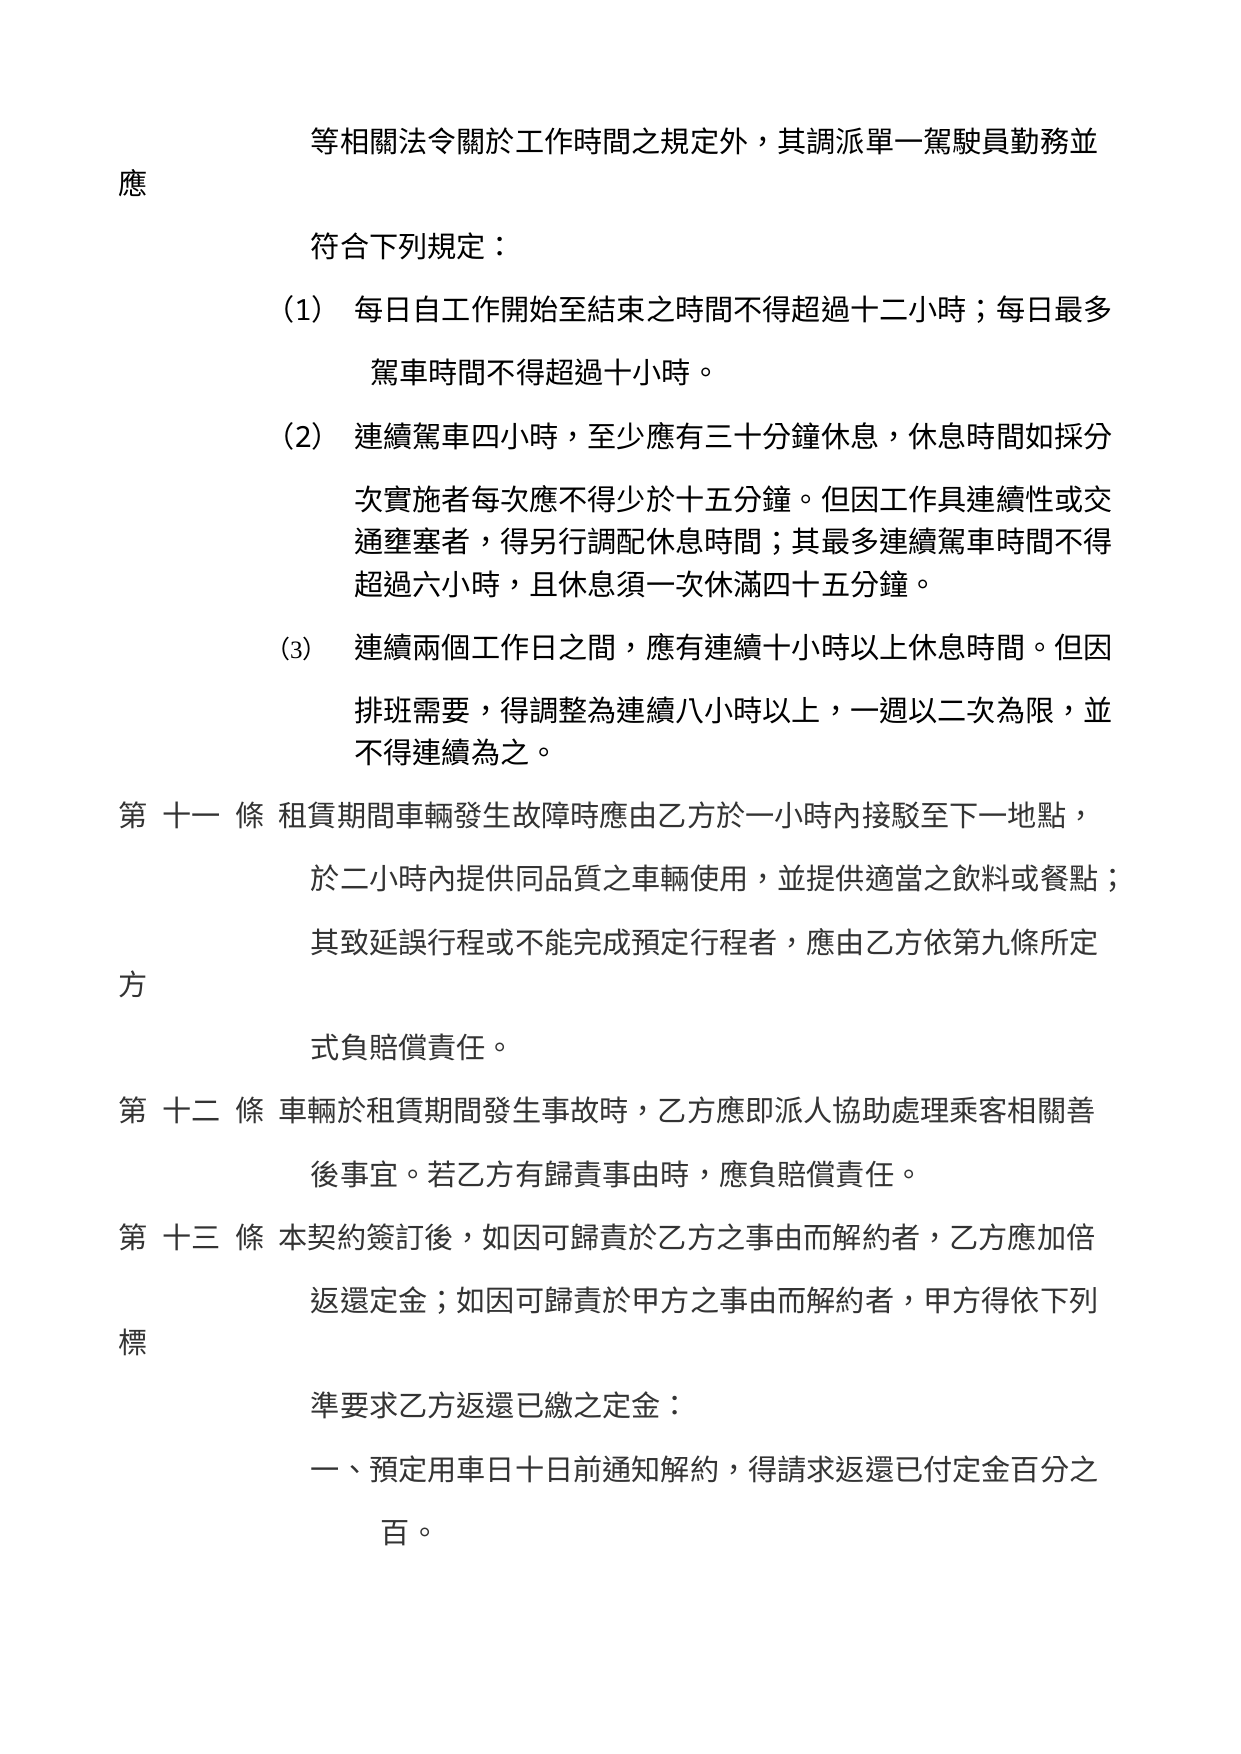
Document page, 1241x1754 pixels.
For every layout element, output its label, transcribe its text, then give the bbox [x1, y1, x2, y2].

text 駕車時間不得超過十小時。 [265, 350, 1122, 392]
text 第 十一 條 租賃期間車輛發生故障時應由乙方於一小時內接駁至下一地點， [118, 793, 1122, 835]
text 次實施者每次應不得少於十五分鐘。但因工作具連續性或交通壅塞者，得另行調配休息時間；其最多連續駕車時間不得超過六小時，且休息須一次休滿四十五分鐘。 [354, 477, 1122, 603]
list 連續駕車四小時，至少應有三十分鐘休息，休息時間如採分 [265, 413, 1122, 456]
text 百。 [118, 1509, 1122, 1552]
text 符合下列規定： [118, 224, 1122, 266]
text 等相關法令關於工作時間之規定外，其調派單一駕駛員勤務並應 [118, 118, 1122, 203]
text 準要求乙方返還已繳之定金： [118, 1383, 1122, 1425]
text 一、預定用車日十日前通知解約，得請求返還已付定金百分之 [118, 1446, 1122, 1488]
text 式負賠償責任。 [118, 1025, 1122, 1067]
list 每日自工作開始至結束之時間不得超過十二小時；每日最多 [265, 287, 1122, 329]
text 排班需要，得調整為連續八小時以上，一週以二次為限，並不得連續為之。 [354, 687, 1122, 772]
text 第 十二 條 車輛於租賃期間發生事故時，乙方應即派人協助處理乘客相關善 [118, 1088, 1122, 1130]
text 返還定金；如因可歸責於甲方之事由而解約者，甲方得依下列標 [118, 1277, 1122, 1362]
text 後事宜。若乙方有歸責事由時，應負賠償責任。 [118, 1151, 1122, 1193]
text 其致延誤行程或不能完成預定行程者，應由乙方依第九條所定方 [118, 919, 1122, 1004]
text 於二小時內提供同品質之車輛使用，並提供適當之飲料或餐點； [118, 856, 1122, 898]
text 第 十三 條 本契約簽訂後，如因可歸責於乙方之事由而解約者，乙方應加倍 [118, 1214, 1122, 1257]
list 連續兩個工作日之間，應有連續十小時以上休息時間。但因 [265, 624, 1122, 667]
